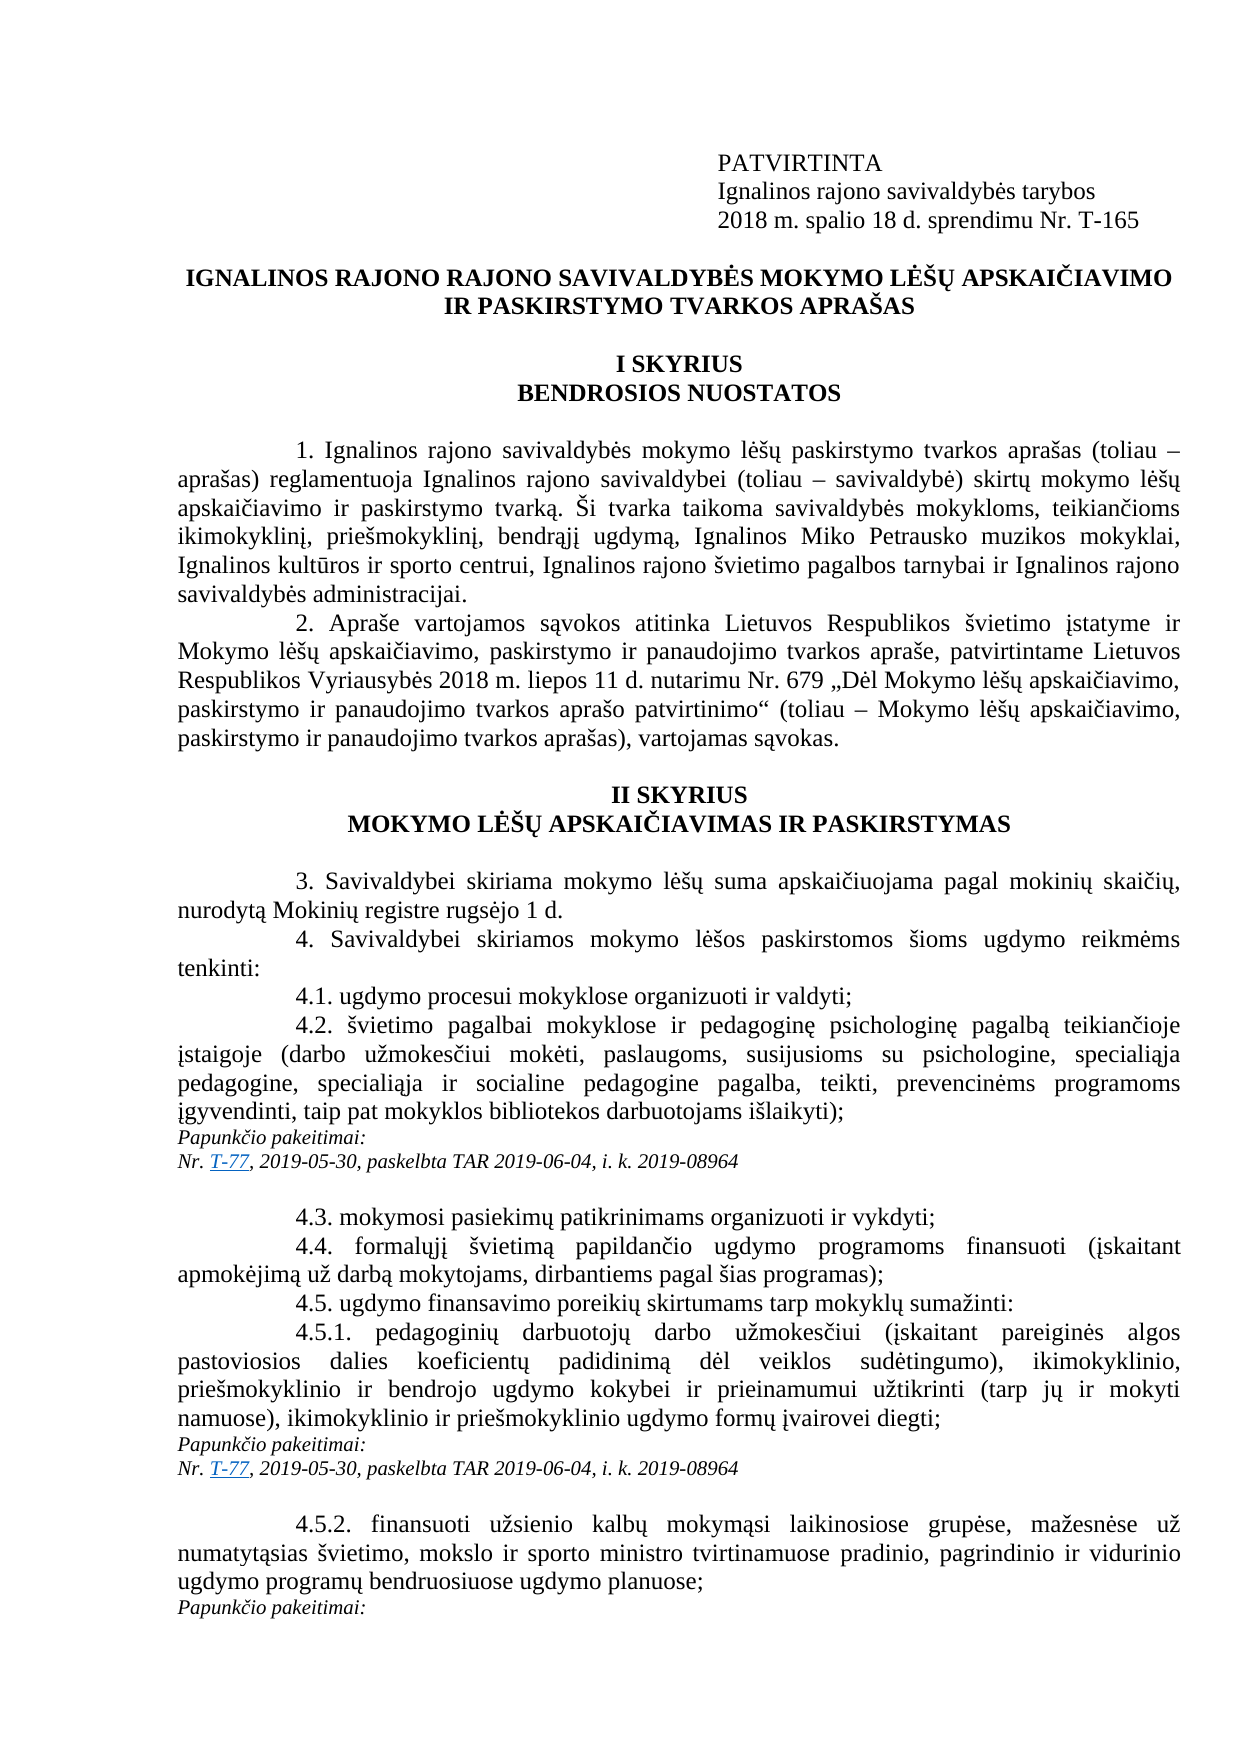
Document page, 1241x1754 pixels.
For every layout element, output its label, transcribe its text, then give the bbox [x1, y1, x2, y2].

text 4. Savivaldybei skiriamos mokymo lėšos paskirstomos šioms ugdymo reikmėms tenkinti: [177, 924, 1181, 981]
text 4.3. mokymosi pasiekimų patikrinimams organizuoti ir vykdyti; [177, 1202, 1181, 1231]
text 4.4. formalųjį švietimą papildančio ugdymo programoms finansuoti (įskaitant apmokėjimą už darbą mokytojams, dirbantiems pagal šias programas); [177, 1231, 1181, 1288]
text 4.2. švietimo pagalbai mokyklose ir pedagoginę psichologinę pagalbą teikiančioje įstaigoje (darbo užmokesčiui mokėti, paslaugoms, susijusioms su psichologine, specialiąja pedagogine, specialiąja ir socialine pedagogine pagalba, teikti, prevencinėms programoms įgyvendinti, taip pat mokyklos bibliotekos darbuotojams išlaikyti); [177, 1010, 1181, 1125]
text Papunkčio pakeitimai: [177, 1595, 1181, 1619]
text 4.5. ugdymo finansavimo poreikių skirtumams tarp mokyklų sumažinti: [177, 1288, 1181, 1317]
text Nr. T-77, 2019-05-30, paskelbta TAR 2019-06-04, i. k. 2019-08964 [177, 1149, 1181, 1173]
text 4.1. ugdymo procesui mokyklose organizuoti ir valdyti; [177, 981, 1181, 1010]
text 2. Apraše vartojamos sąvokos atitinka Lietuvos Respublikos švietimo įstatyme ir Mokymo lėšų apskaičiavimo, paskirstymo ir panaudojimo tvarkos apraše, patvirtintame Lietuvos Respublikos Vyriausybės 2018 m. liepos 11 d. nutarimu Nr. 679 „Dėl Mokymo lėšų apskaičiavimo, paskirstymo ir panaudojimo tvarkos aprašo patvirtinimo“ (toliau – Mokymo lėšų apskaičiavimo, paskirstymo ir panaudojimo tvarkos aprašas), vartojamas sąvokas. [177, 608, 1181, 751]
text 4.5.2. finansuoti užsienio kalbų mokymąsi laikinosiose grupėse, mažesnėse už numatytąsias švietimo, mokslo ir sporto ministro tvirtinamuose pradinio, pagrindinio ir vidurinio ugdymo programų bendruosiuose ugdymo planuose; [177, 1509, 1181, 1595]
text I SKYRIUS [177, 349, 1181, 378]
text Papunkčio pakeitimai: [177, 1432, 1181, 1456]
text 4.5.1. pedagoginių darbuotojų darbo užmokesčiui (įskaitant pareiginės algos pastoviosios dalies koeficientų padidinimą dėl veiklos sudėtingumo), ikimokyklinio, priešmokyklinio ir bendrojo ugdymo kokybei ir prieinamumui užtikrinti (tarp jų ir mokyti namuose), ikimokyklinio ir priešmokyklinio ugdymo formų įvairovei diegti; [177, 1317, 1181, 1432]
text Ignalinos rajono savivaldybės tarybos [620, 176, 1181, 205]
text II SKYRIUS [177, 780, 1181, 809]
text BENDROSIOS NUOSTATOS [177, 378, 1181, 406]
text Nr. T-77, 2019-05-30, paskelbta TAR 2019-06-04, i. k. 2019-08964 [177, 1456, 1181, 1480]
text MOKYMO LĖŠŲ APSKAIČIAVIMAS IR PASKIRSTYMAS [177, 809, 1181, 838]
text 2018 m. spalio 18 d. sprendimu Nr. T-165 [620, 205, 1181, 234]
text 3. Savivaldybei skiriama mokymo lėšų suma apskaičiuojama pagal mokinių skaičių, nurodytą Mokinių registre rugsėjo 1 d. [177, 866, 1181, 924]
text 1. Ignalinos rajono savivaldybės mokymo lėšų paskirstymo tvarkos aprašas (toliau –aprašas) reglamentuoja Ignalinos rajono savivaldybei (toliau – savivaldybė) skirtų mokymo lėšų apskaičiavimo ir paskirstymo tvarką. Ši tvarka taikoma savivaldybės mokykloms, teikiančioms ikimokyklinį, priešmokyklinį, bendrąjį ugdymą, Ignalinos Miko Petrausko muzikos mokyklai, Ignalinos kultūros ir sporto centrui, Ignalinos rajono švietimo pagalbos tarnybai ir Ignalinos rajono savivaldybės administracijai. [177, 435, 1181, 608]
text Papunkčio pakeitimai: [177, 1125, 1181, 1149]
text IGNALINOS RAJONO RAJONO SAVIVALDYBĖS MOKYMO LĖŠŲ APSKAIČIAVIMO IR PASKIRSTYMO TVARKOS APRAŠAS [177, 263, 1181, 320]
text PATVIRTINTA [620, 148, 1181, 176]
